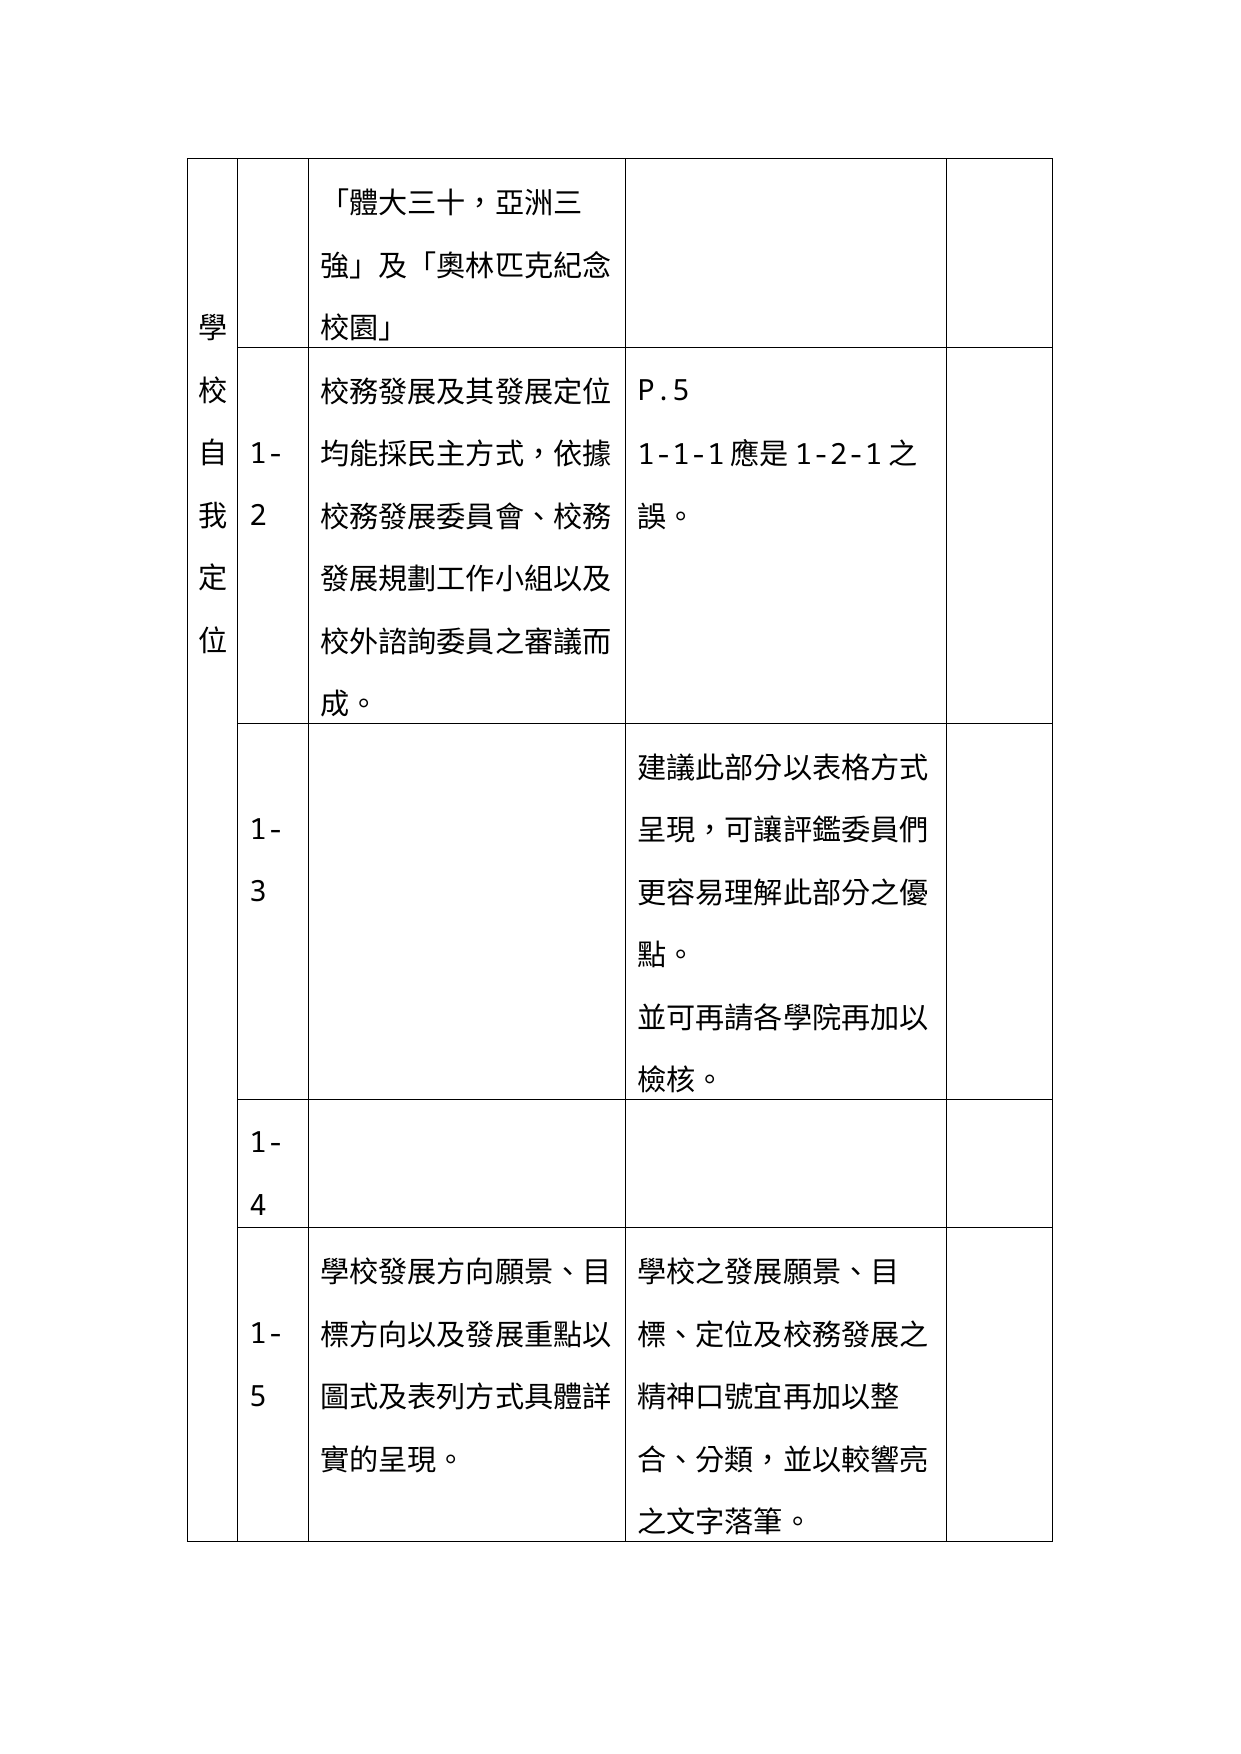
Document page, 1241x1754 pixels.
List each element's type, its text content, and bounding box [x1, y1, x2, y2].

table_cell [947, 159, 1052, 347]
table_cell [309, 724, 625, 1099]
table_cell 學校自我定位 [188, 159, 237, 1541]
table_cell 校務發展及其發展定位均能採民主方式，依據校務發展委員會、校務發展規劃工作小組以及校外諮詢委員之審議而成。 [309, 348, 625, 723]
table_cell 1-4 [238, 1100, 308, 1227]
table_cell [238, 159, 308, 347]
table_cell [626, 1100, 946, 1227]
table_cell 「體大三十，亞洲三強」及「奧林匹克紀念校園」 [309, 159, 625, 347]
table_cell P.5 1-1-1應是1-2-1之誤。 [626, 348, 946, 723]
table_cell 1-3 [238, 724, 308, 1099]
table_cell 1-5 [238, 1228, 308, 1541]
table_cell [626, 159, 946, 347]
table_cell [947, 724, 1052, 1099]
table_cell 1-2 [238, 348, 308, 723]
table_cell [947, 1228, 1052, 1541]
table_cell [947, 348, 1052, 723]
table_cell 建議此部分以表格方式呈現，可讓評鑑委員們更容易理解此部分之優點。 並可再請各學院再加以檢核。 [626, 724, 946, 1099]
table_cell 學校發展方向願景、目標方向以及發展重點以圖式及表列方式具體詳實的呈現。 [309, 1228, 625, 1541]
table_cell [947, 1100, 1052, 1227]
table_cell 學校之發展願景、目標、定位及校務發展之精神口號宜再加以整合、分類，並以較響亮之文字落筆。 [626, 1228, 946, 1541]
table_cell [309, 1100, 625, 1227]
